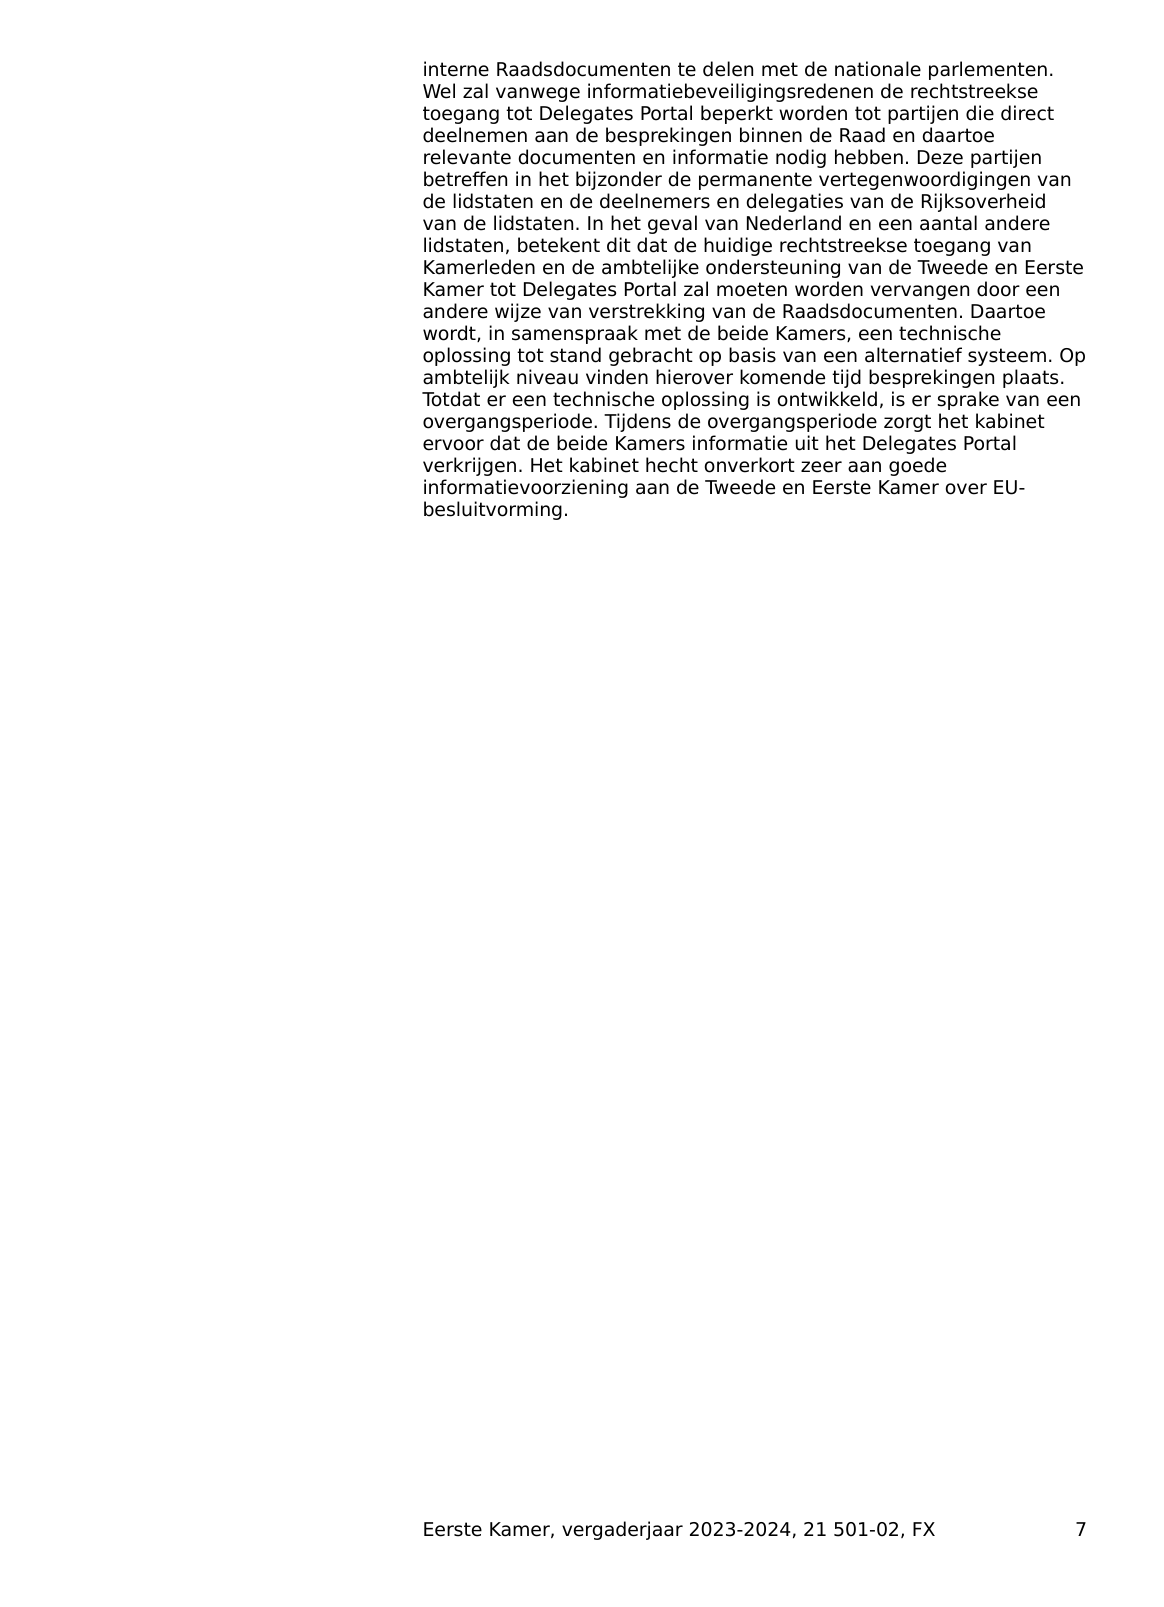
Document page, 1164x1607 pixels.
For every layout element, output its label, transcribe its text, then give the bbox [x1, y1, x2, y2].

text interne Raadsdocumenten te delen met de nationale parlementen. Wel zal vanwege informatiebeveiligingsredenen de rechtstreekse toegang tot Delegates Portal beperkt worden tot partijen die direct deelnemen aan de besprekingen binnen de Raad en daartoe relevante documenten en informatie nodig hebben. Deze partijen betreffen in het bijzonder de permanente vertegenwoordigingen van de lidstaten en de deelnemers en delegaties van de Rijksoverheid van de lidstaten. In het geval van Nederland en een aantal andere lidstaten, betekent dit dat de huidige rechtstreekse toegang van Kamerleden en de ambtelijke ondersteuning van de Tweede en Eerste Kamer tot Delegates Portal zal moeten worden vervangen door een andere wijze van verstrekking van de Raadsdocumenten. Daartoe wordt, in samenspraak met de beide Kamers, een technische oplossing tot stand gebracht op basis van een alternatief systeem. Op ambtelijk niveau vinden hierover komende tijd besprekingen plaats. Totdat er een technische oplossing is ontwikkeld, is er sprake van een overgangsperiode. Tijdens de overgangsperiode zorgt het kabinet ervoor dat de beide Kamers informatie uit het Delegates Portal verkrijgen. Het kabinet hecht onverkort zeer aan goede informatievoorziening aan de Tweede en Eerste Kamer over EU-besluitvorming. [422, 59, 1087, 521]
